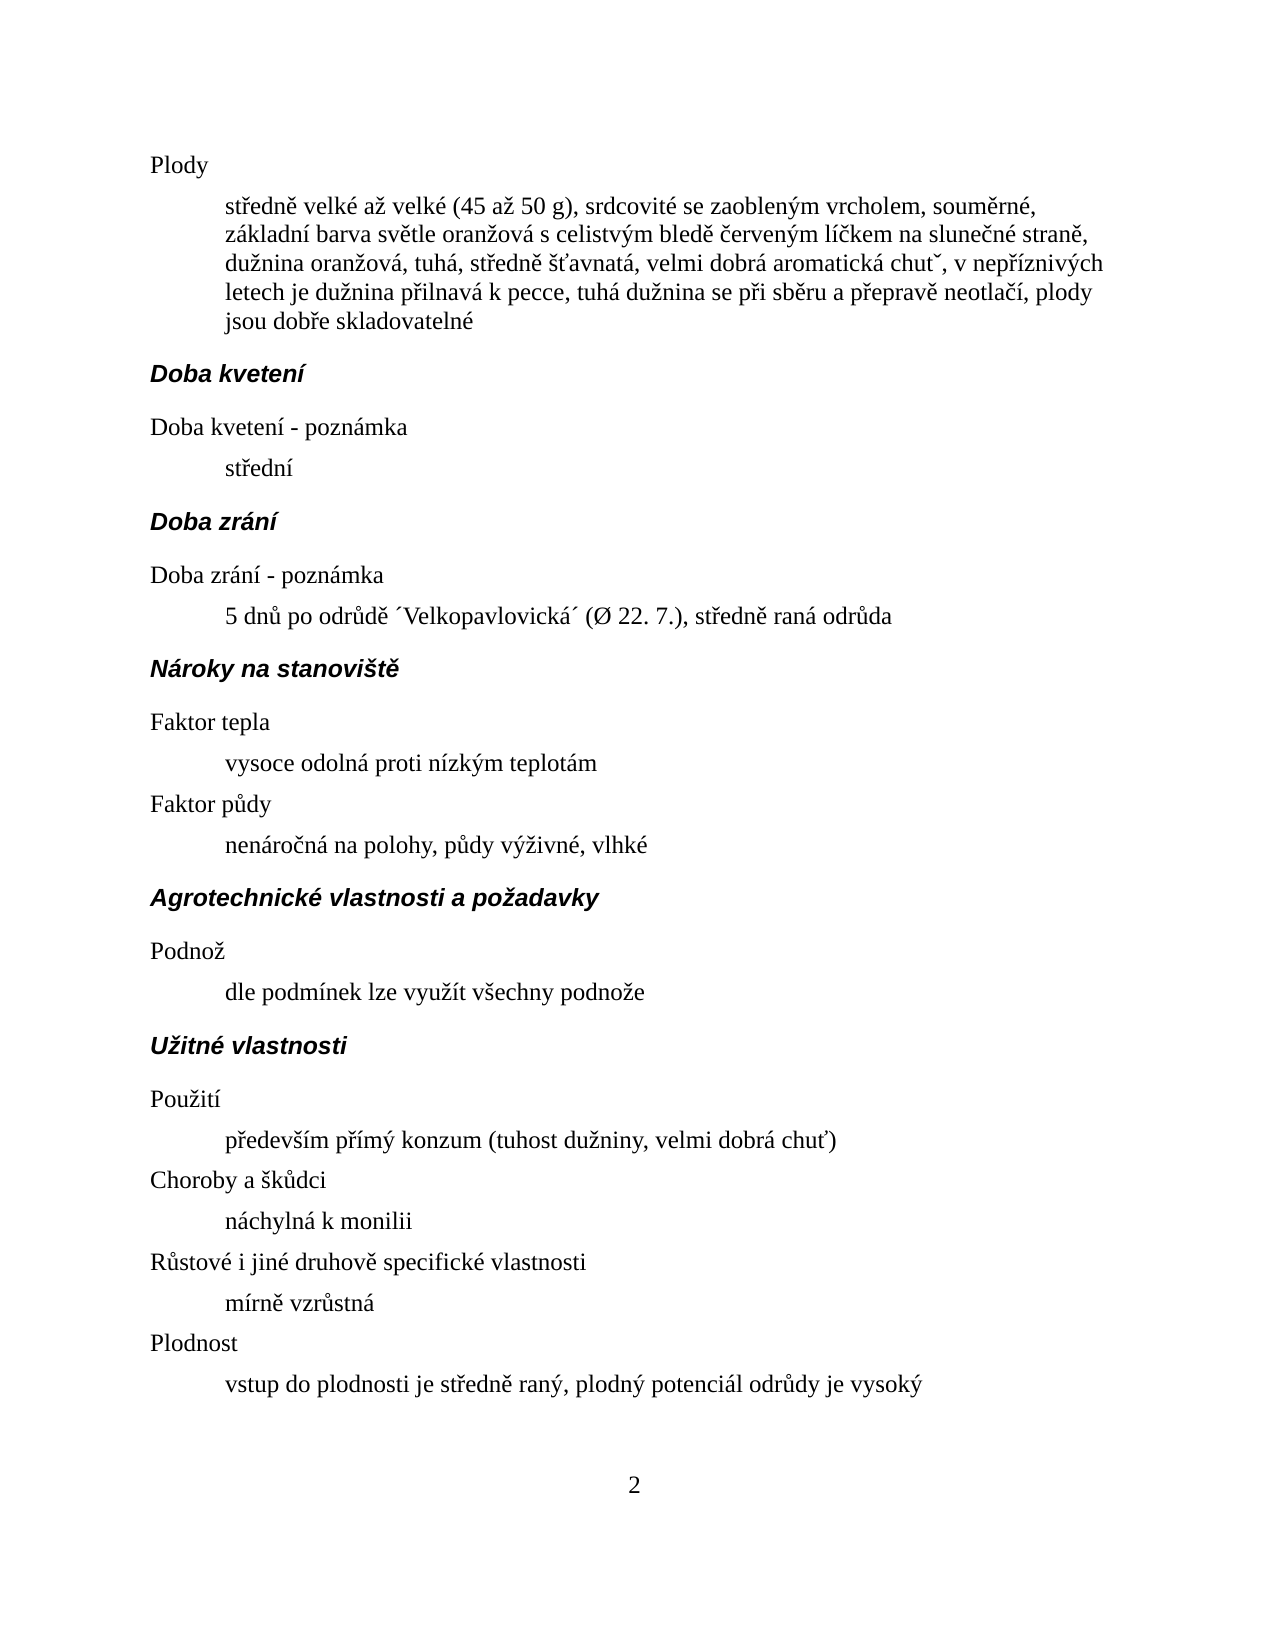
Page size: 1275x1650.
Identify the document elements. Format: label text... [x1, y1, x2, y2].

text střední [225, 453, 1125, 482]
text Doba zrání - poznámka [150, 560, 1125, 589]
text Faktor půdy [150, 789, 1125, 818]
text Podnož [150, 936, 1125, 965]
subtitle Doba zrání [150, 507, 1125, 536]
text Plody [150, 150, 1125, 179]
text Plodnost [150, 1328, 1125, 1357]
subtitle Agrotechnické vlastnosti a požadavky [150, 883, 1125, 912]
text vstup do plodnosti je středně raný, plodný potenciál odrůdy je vysoký [225, 1369, 1125, 1398]
subtitle Užitné vlastnosti [150, 1031, 1125, 1059]
text středně velké až velké (45 až 50 g), srdcovité se zaobleným vrcholem, souměrné, základní barva světle oranžová s celistvým bledě červeným líčkem na slunečné straně, dužnina oranžová, tuhá, středně šťavnatá, velmi dobrá aromatická chutˇ, v nepříznivých letech je dužnina přilnavá k pecce, tuhá dužnina se při sběru a přepravě neotlačí, plody jsou dobře skladovatelné [225, 191, 1125, 334]
text vysoce odolná proti nízkým teplotám [225, 748, 1125, 777]
text Choroby a škůdci [150, 1165, 1125, 1194]
text náchylná k monilii [225, 1206, 1125, 1235]
text Doba kvetení - poznámka [150, 412, 1125, 441]
text 5 dnů po odrůdě ´Velkopavlovická´ (Ø 22. 7.), středně raná odrůda [225, 601, 1125, 629]
text mírně vzrůstná [225, 1288, 1125, 1316]
text Faktor tepla [150, 707, 1125, 736]
text nenáročná na polohy, půdy výživné, vlhké [225, 830, 1125, 858]
subtitle Doba kvetení [150, 359, 1125, 388]
text Růstové i jiné druhově specifické vlastnosti [150, 1247, 1125, 1276]
text Použití [150, 1084, 1125, 1113]
text především přímý konzum (tuhost dužniny, velmi dobrá chuť) [225, 1125, 1125, 1153]
text dle podmínek lze využít všechny podnože [225, 977, 1125, 1006]
subtitle Nároky na stanoviště [150, 654, 1125, 683]
